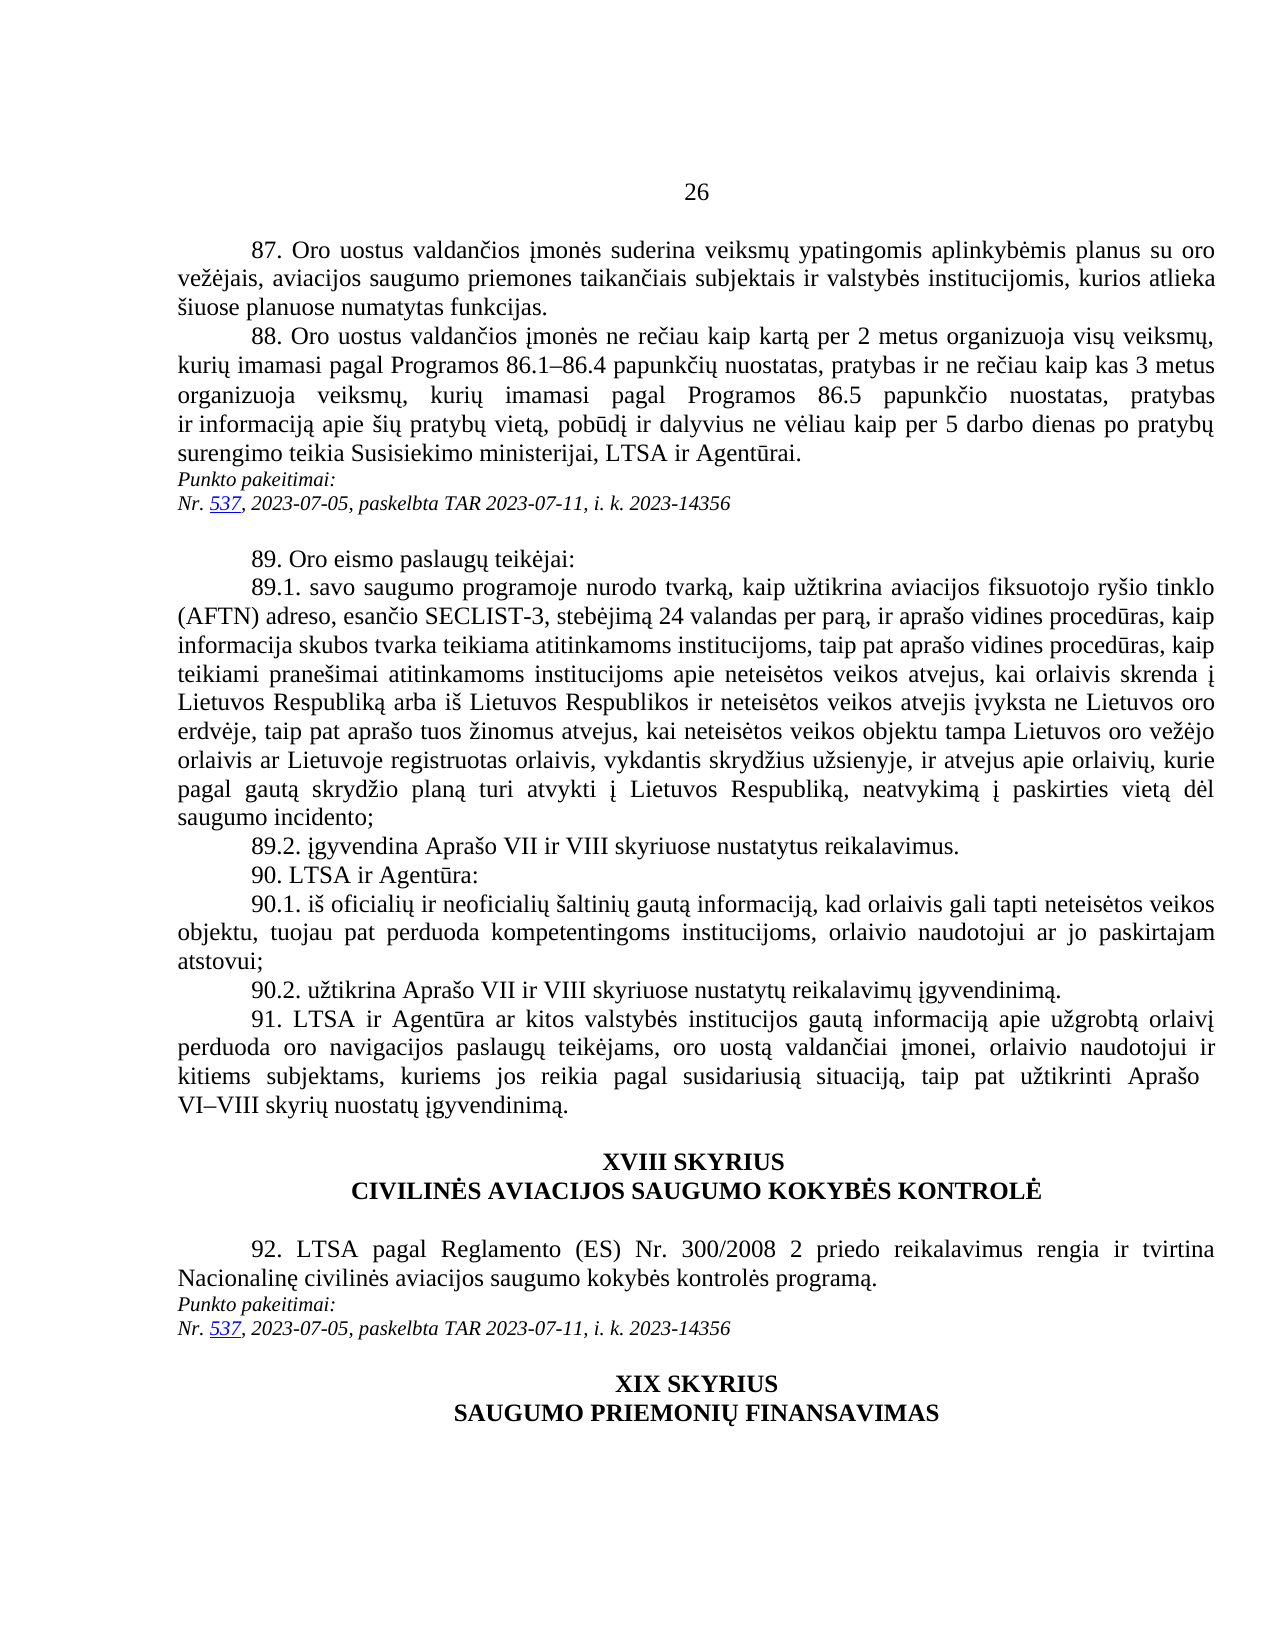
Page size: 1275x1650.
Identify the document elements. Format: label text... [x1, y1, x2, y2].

text 87. Oro uostus valdančios įmonės suderina veiksmų ypatingomis aplinkybėmis planus su oro vežėjais, aviacijos saugumo priemones taikančiais subjektais ir valstybės institucijomis, kurios atlieka šiuose planuose numatytas funkcijas. [177, 235, 1216, 321]
text 91. LTSA ir Agentūra ar kitos valstybės institucijos gautą informaciją apie užgrobtą orlaivį perduoda oro navigacijos paslaugų teikėjams, oro uostą valdančiai įmonei, orlaivio naudotojui ir kitiems subjektams, kuriems jos reikia pagal susidariusią situaciją, taip pat užtikrinti Aprašo VI–VIII skyrių nuostatų įgyvendinimą. [177, 1004, 1216, 1119]
text XIX SKYRIUS [177, 1369, 1216, 1398]
text XVIII SKYRIUS [177, 1147, 1216, 1176]
text Nr. 537, 2023-07-05, paskelbta TAR 2023-07-11, i. k. 2023-14356 [177, 1316, 1216, 1340]
text 89. Oro eismo paslaugų teikėjai: [177, 544, 1216, 572]
text Nr. 537, 2023-07-05, paskelbta TAR 2023-07-11, i. k. 2023-14356 [177, 491, 1216, 515]
text 89.1. savo saugumo programoje nurodo tvarką, kaip užtikrina aviacijos fiksuotojo ryšio tinklo (AFTN) adreso, esančio SECLIST-3, stebėjimą 24 valandas per parą, ir aprašo vidines procedūras, kaip informacija skubos tvarka teikiama atitinkamoms institucijoms, taip pat aprašo vidines procedūras, kaip teikiami pranešimai atitinkamoms institucijoms apie neteisėtos veikos atvejus, kai orlaivis skrenda į Lietuvos Respubliką arba iš Lietuvos Respublikos ir neteisėtos veikos atvejis įvyksta ne Lietuvos oro erdvėje, taip pat aprašo tuos žinomus atvejus, kai neteisėtos veikos objektu tampa Lietuvos oro vežėjo orlaivis ar Lietuvoje registruotas orlaivis, vykdantis skrydžius užsienyje, ir atvejus apie orlaivių, kurie pagal gautą skrydžio planą turi atvykti į Lietuvos Respubliką, neatvykimą į paskirties vietą dėl saugumo incidento; [177, 572, 1216, 831]
text Punkto pakeitimai: [177, 1292, 1216, 1316]
text 88. Oro uostus valdančios įmonės ne rečiau kaip kartą per 2 metus organizuoja visų veiksmų, kurių imamasi pagal Programos 86.1–86.4 papunkčių nuostatas, pratybas ir ne rečiau kaip kas 3 metus organizuoja veiksmų, kurių imamasi pagal Programos 86.5 papunkčio nuostatas, pratybas ir informaciją apie šių pratybų vietą, pobūdį ir dalyvius ne vėliau kaip per 5 darbo dienas po pratybų surengimo teikia Susisiekimo ministerijai, LTSA ir Agentūrai. [177, 321, 1216, 467]
text SAUGUMO PRIEMONIŲ FINANSAVIMAS [177, 1398, 1216, 1426]
text Punkto pakeitimai: [177, 467, 1216, 491]
text CIVILINĖS AVIACIJOS SAUGUMO KOKYBĖS KONTROLĖ [177, 1176, 1216, 1205]
text 90.1. iš oficialių ir neoficialių šaltinių gautą informaciją, kad orlaivis gali tapti neteisėtos veikos objektu, tuojau pat perduoda kompetentingoms institucijoms, orlaivio naudotojui ar jo paskirtajam atstovui; [177, 889, 1216, 975]
text 90.2. užtikrina Aprašo VII ir VIII skyriuose nustatytų reikalavimų įgyvendinimą. [177, 975, 1216, 1004]
text 89.2. įgyvendina Aprašo VII ir VIII skyriuose nustatytus reikalavimus. [177, 831, 1216, 860]
text 90. LTSA ir Agentūra: [177, 860, 1216, 889]
text 92. LTSA pagal Reglamento (ES) Nr. 300/2008 2 priedo reikalavimus rengia ir tvirtina Nacionalinę civilinės aviacijos saugumo kokybės kontrolės programą. [177, 1234, 1216, 1292]
